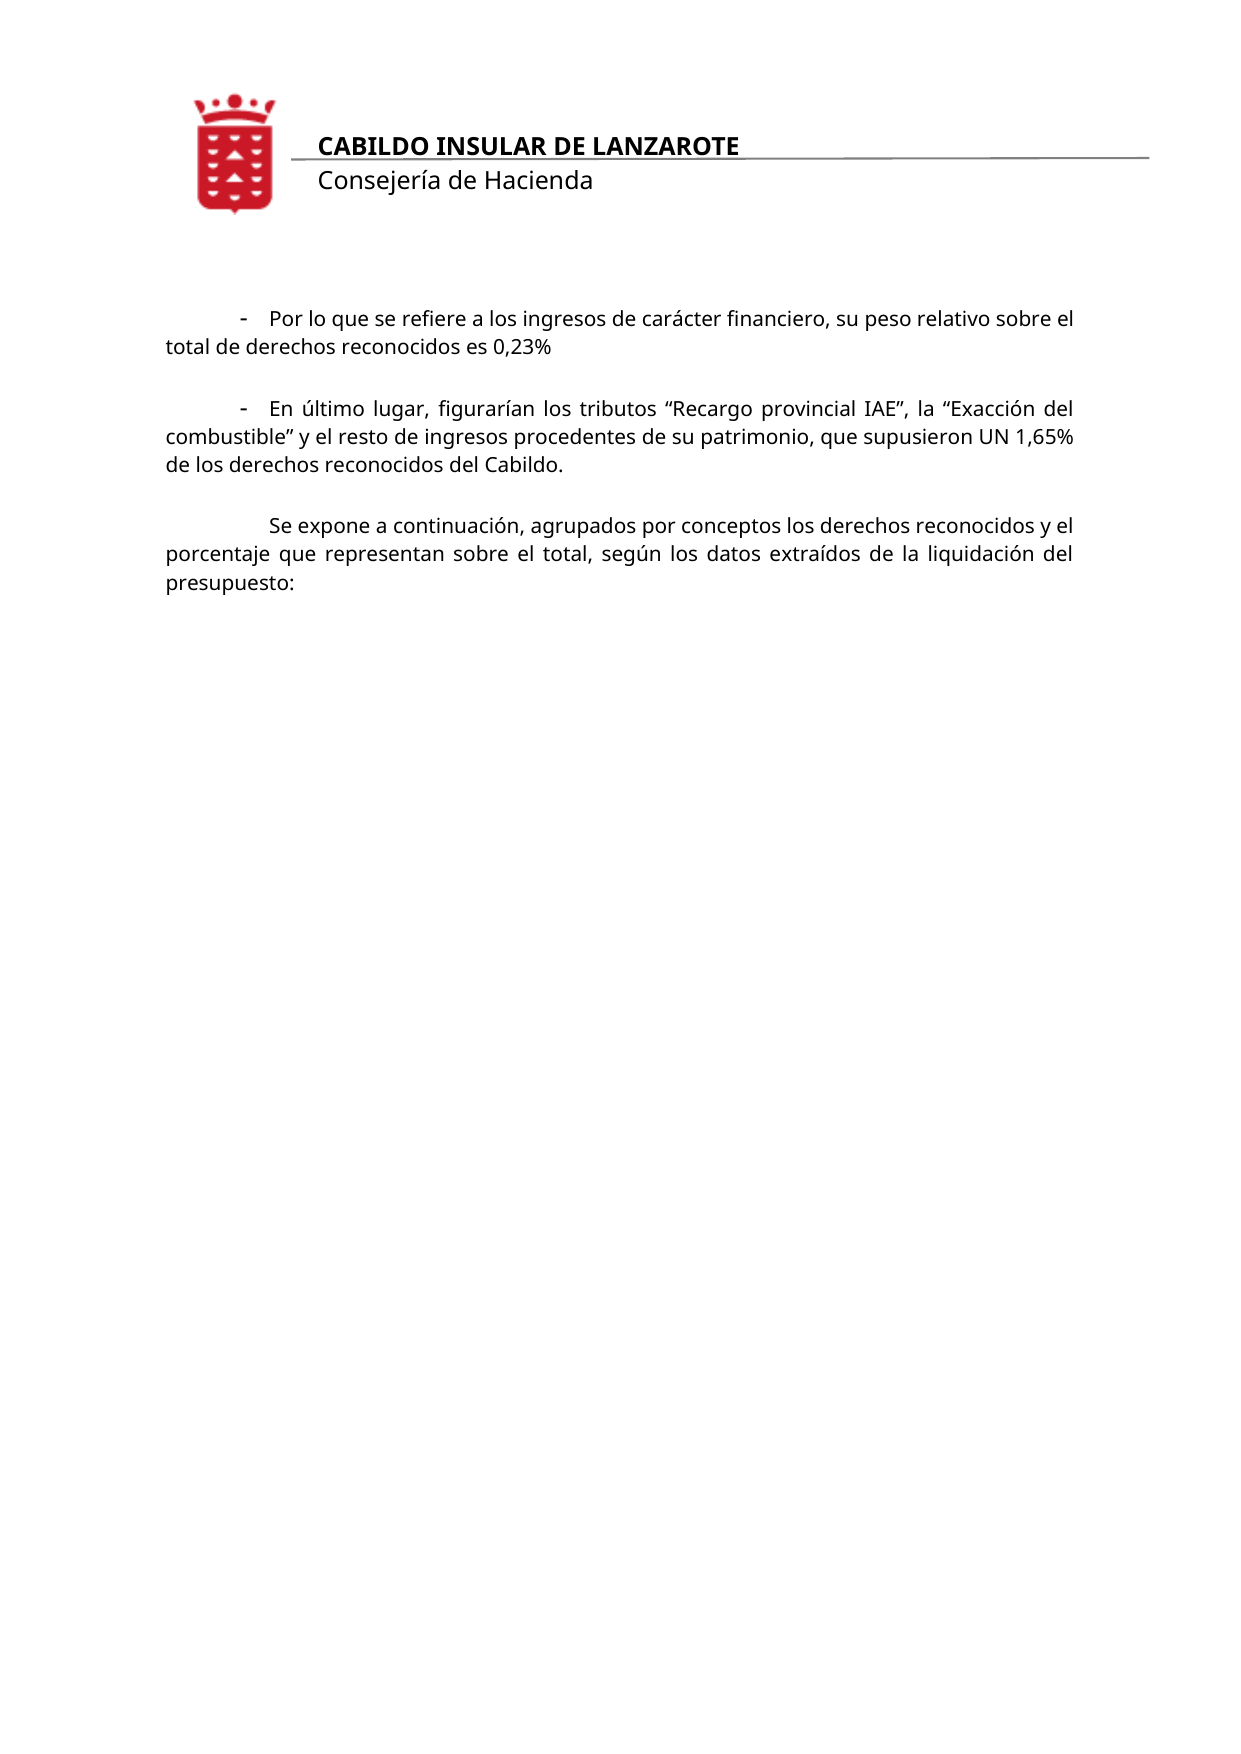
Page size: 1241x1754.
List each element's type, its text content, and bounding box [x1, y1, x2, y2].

list Por lo que se refiere a los ingresos de carácter financiero, su peso relativo sobre el total de derechos reconocidos es 0,23% [165, 303, 1075, 361]
text Se expone a continuación, agrupados por conceptos los derechos reconocidos y el porcentaje que representan sobre el total, según los datos extraídos de la liquidación del presupuesto: [165, 511, 1075, 596]
list En último lugar, figurarían los tributos “Recargo provincial IAE”, la “Exacción del combustible” y el resto de ingresos procedentes de su patrimonio, que supusieron UN 1,65% de los derechos reconocidos del Cabildo. [165, 393, 1075, 479]
picture [165, 88, 291, 215]
